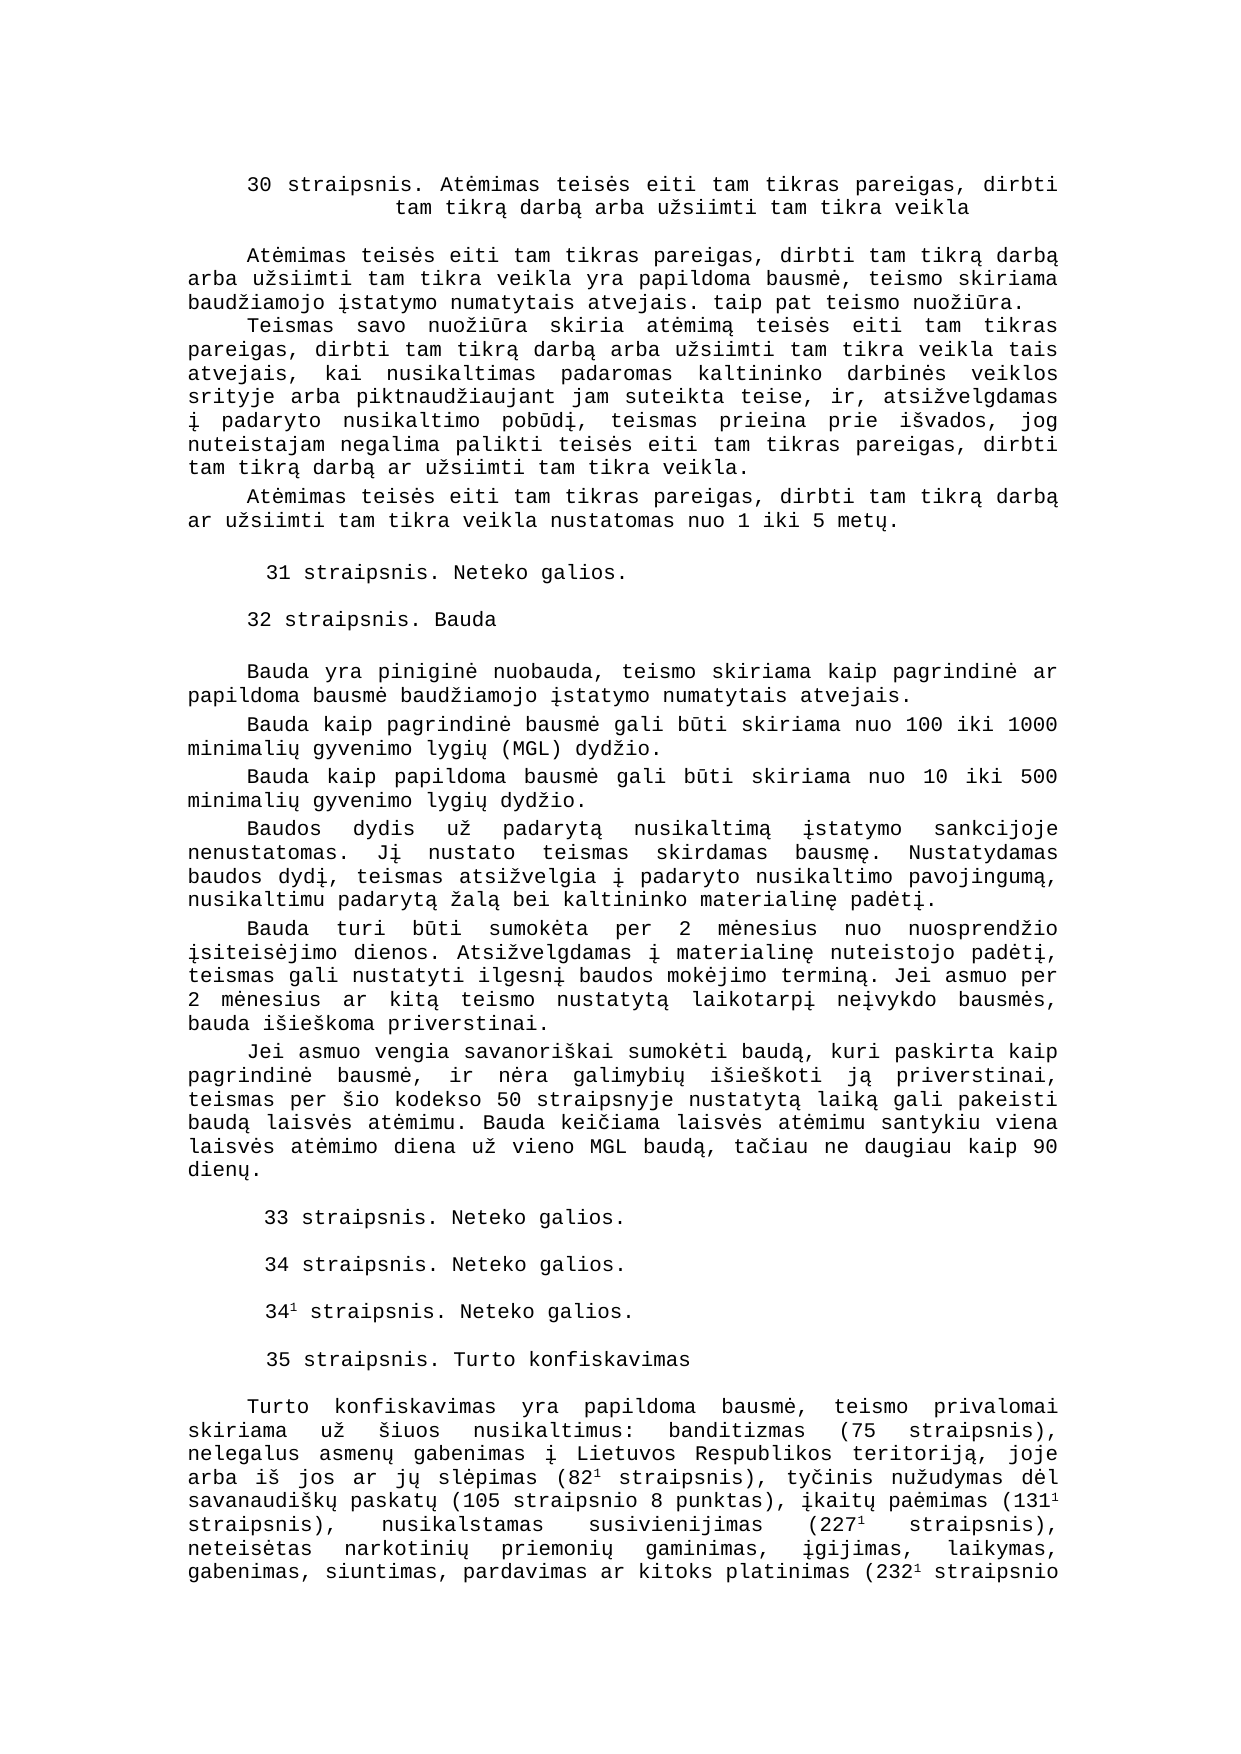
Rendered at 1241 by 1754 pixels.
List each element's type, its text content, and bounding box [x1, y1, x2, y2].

text Turto konfiskavimas yra papildoma bausmė, teismo privalomai skiriama už šiuos nusikaltimus: banditizmas (75 straipsnis), nelegalus asmenų gabenimas į Lietuvos Respublikos teritoriją, joje arba iš jos ar jų slėpimas (821 straipsnis), tyčinis nužudymas dėl savanaudiškų paskatų (105 straipsnio 8 punktas), įkaitų paėmimas (1311 straipsnis), nusikalstamas susivienijimas (2271 straipsnis), neteisėtas narkotinių priemonių gaminimas, įgijimas, laikymas, gabenimas, siuntimas, pardavimas ar kitoks platinimas (2321 straipsnio [187, 1396, 1059, 1585]
text 33 straipsnis. Neteko galios. [204, 1207, 1059, 1230]
text 35 straipsnis. Turto konfiskavimas [206, 1349, 1059, 1372]
text Bauda turi būti sumokėta per 2 mėnesius nuo nuosprendžio įsiteisėjimo dienos. Atsižvelgdamas į materialinę nuteistojo padėtį, teismas gali nustatyti ilgesnį baudos mokėjimo terminą. Jei asmuo per 2 mėnesius ar kitą teismo nustatytą laikotarpį neįvykdo bausmės, bauda išieškoma priverstinai. [187, 918, 1059, 1036]
text 31 straipsnis. Neteko galios. [206, 562, 1059, 586]
text Bauda kaip pagrindinė bausmė gali būti skiriama nuo 100 iki 1000 minimalių gyvenimo lygių (MGL) dydžio. [187, 714, 1059, 761]
text Teismas savo nuožiūra skiria atėmimą teisės eiti tam tikras pareigas, dirbti tam tikrą darbą arba užsiimti tam tikra veikla tais atvejais, kai nusikaltimas padaromas kaltininko darbinės veiklos srityje arba piktnaudžiaujant jam suteikta teise, ir, atsižvelgdamas į padaryto nusikaltimo pobūdį, teismas prieina prie išvados, jog nuteistajam negalima palikti teisės eiti tam tikras pareigas, dirbti tam tikrą darbą ar užsiimti tam tikra veikla. [187, 316, 1059, 481]
text Baudos dydis už padarytą nusikaltimą įstatymo sankcijoje nenustatomas. Jį nustato teismas skirdamas bausmę. Nustatydamas baudos dydį, teismas atsižvelgia į padaryto nusikaltimo pavojingumą, nusikaltimu padarytą žalą bei kaltininko materialinę padėtį. [187, 818, 1059, 913]
text Atėmimas teisės eiti tam tikras pareigas, dirbti tam tikrą darbą arba užsiimti tam tikra veikla yra papildoma bausmė, teismo skiriama baudžiamojo įstatymo numatytais atvejais. taip pat teismo nuožiūra. [187, 244, 1059, 316]
text 341 straipsnis. Neteko galios. [205, 1301, 1059, 1325]
text Atėmimas teisės eiti tam tikras pareigas, dirbti tam tikrą darbą ar užsiimti tam tikra veikla nustatomas nuo 1 iki 5 metų. [187, 486, 1059, 533]
text 32 straipsnis. Bauda [215, 609, 1059, 633]
text 30 straipsnis. Atėmimas teisės eiti tam tikras pareigas, dirbti tam tikrą darbą arba užsiimti tam tikra veikla [247, 174, 1059, 221]
text Bauda yra piniginė nuobauda, teismo skiriama kaip pagrindinė ar papildoma bausmė baudžiamojo įstatymo numatytais atvejais. [187, 662, 1059, 709]
text Bauda kaip papildoma bausmė gali būti skiriama nuo 10 iki 500 minimalių gyvenimo lygių dydžio. [187, 766, 1059, 813]
text Jei asmuo vengia savanoriškai sumokėti baudą, kuri paskirta kaip pagrindinė bausmė, ir nėra galimybių išieškoti ją priverstinai, teismas per šio kodekso 50 straipsnyje nustatytą laiką gali pakeisti baudą laisvės atėmimu. Bauda keičiama laisvės atėmimu santykiu viena laisvės atėmimo diena už vieno MGL baudą, tačiau ne daugiau kaip 90 dienų. [187, 1041, 1059, 1183]
text 34 straipsnis. Neteko galios. [205, 1254, 1059, 1278]
